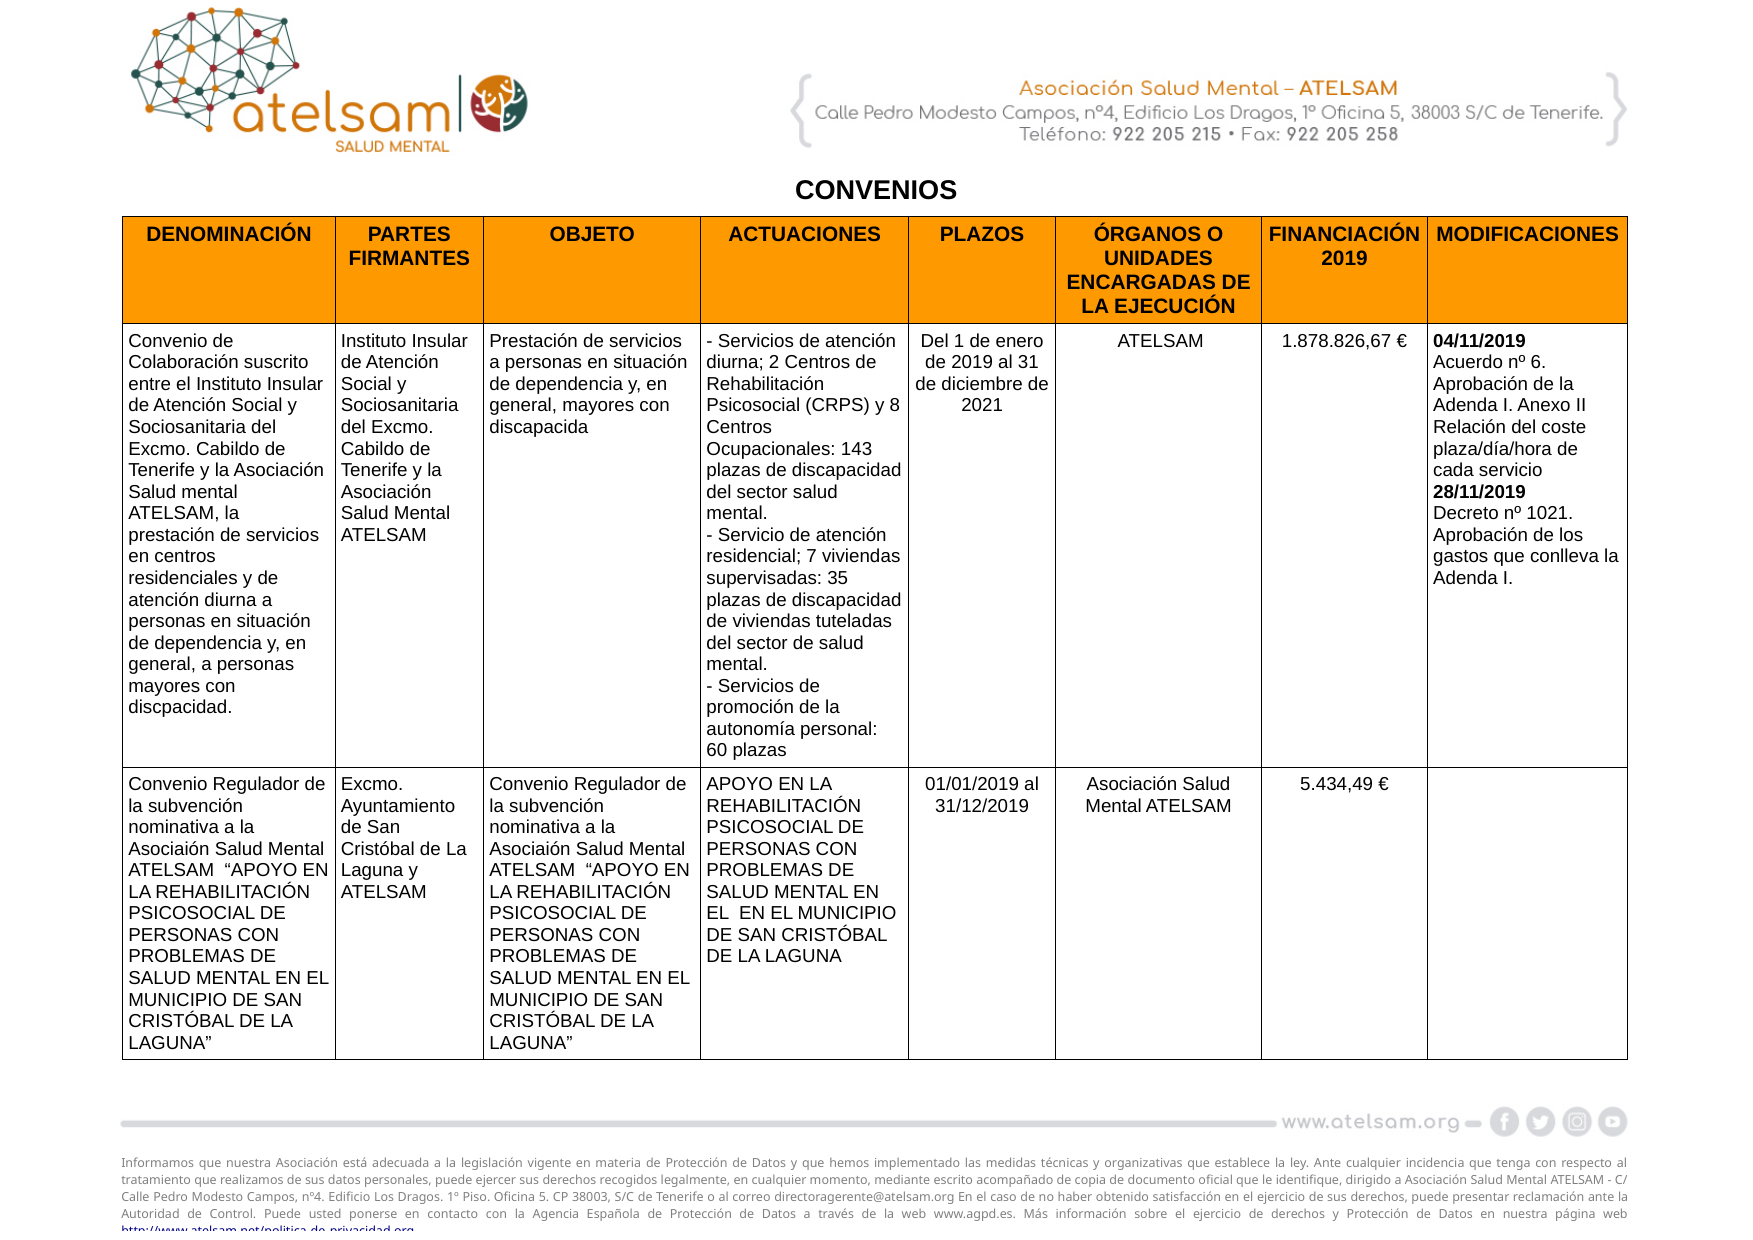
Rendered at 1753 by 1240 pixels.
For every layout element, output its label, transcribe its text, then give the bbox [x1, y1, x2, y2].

table_cell APOYO EN LA REHABILITACIÓN PSICOSOCIAL DE PERSONAS CON PROBLEMAS DE SALUD MENTAL EN EL EN EL MUNICIPIO DE SAN CRISTÓBAL DE LA LAGUNA [701, 768, 908, 1059]
table_cell 1.878.826,67 € [1262, 324, 1427, 767]
table_cell 04/11/2019 Acuerdo nº 6. Aprobación de la Adenda I. Anexo II Relación del coste plaza/día/hora de cada servicio 28/11/2019 Decreto nº 1021. Aprobación de los gastos que conlleva la Adenda I. [1428, 324, 1627, 767]
table_header ACTUACIONES [701, 217, 908, 323]
table_cell Instituto Insular de Atención Social y Sociosanitaria del Excmo. Cabildo de Tenerife y la Asociación Salud Mental ATELSAM [336, 324, 483, 767]
picture [121, 0, 1632, 158]
picture [109, 1102, 1643, 1143]
table_header PARTES FIRMANTES [336, 217, 483, 323]
table_cell Convenio Regulador de la subvención nominativa a la Asociaión Salud Mental ATELSAM “APOYO EN LA REHABILITACIÓN PSICOSOCIAL DE PERSONAS CON PROBLEMAS DE SALUD MENTAL EN EL MUNICIPIO DE SAN CRISTÓBAL DE LA LAGUNA” [123, 768, 335, 1059]
table_cell ATELSAM [1056, 324, 1261, 767]
table_header DENOMINACIÓN [123, 217, 335, 323]
table_cell Asociación Salud Mental ATELSAM [1056, 768, 1261, 1059]
table_header OBJETO [484, 217, 700, 323]
table_cell Excmo. Ayuntamiento de San Cristóbal de La Laguna y ATELSAM [336, 768, 483, 1059]
table_header FINANCIACIÓN 2019 [1262, 217, 1427, 323]
table_cell Convenio de Colaboración suscrito entre el Instituto Insular de Atención Social y Sociosanitaria del Excmo. Cabildo de Tenerife y la Asociación Salud mental ATELSAM, la prestación de servicios en centros residenciales y de atención diurna a personas en situación de dependencia y, en general, a personas mayores con discpacidad. [123, 324, 335, 767]
table_cell 5.434,49 € [1262, 768, 1427, 1059]
table_cell Prestación de servicios a personas en situación de dependencia y, en general, mayores con discapacida [484, 324, 700, 767]
table_cell [1428, 768, 1627, 1059]
table_header PLAZOS [909, 217, 1055, 323]
table_cell - Servicios de atención diurna; 2 Centros de Rehabilitación Psicosocial (CRPS) y 8 Centros Ocupacionales: 143 plazas de discapacidad del sector salud mental. - Servicio de atención residencial; 7 viviendas supervisadas: 35 plazas de discapacidad de viviendas tuteladas del sector de salud mental. - Servicios de promoción de la autonomía personal: 60 plazas [701, 324, 908, 767]
table_cell Convenio Regulador de la subvención nominativa a la Asociaión Salud Mental ATELSAM “APOYO EN LA REHABILITACIÓN PSICOSOCIAL DE PERSONAS CON PROBLEMAS DE SALUD MENTAL EN EL MUNICIPIO DE SAN CRISTÓBAL DE LA LAGUNA” [484, 768, 700, 1059]
table_cell Del 1 de enero de 2019 al 31 de diciembre de 2021 [909, 324, 1055, 767]
text CONVENIOS [121, 174, 1631, 205]
table_header MODIFICACIONES [1428, 217, 1627, 323]
table_header ÓRGANOS O UNIDADES ENCARGADAS DE LA EJECUCIÓN [1056, 217, 1261, 323]
table_cell 01/01/2019 al 31/12/2019 [909, 768, 1055, 1059]
